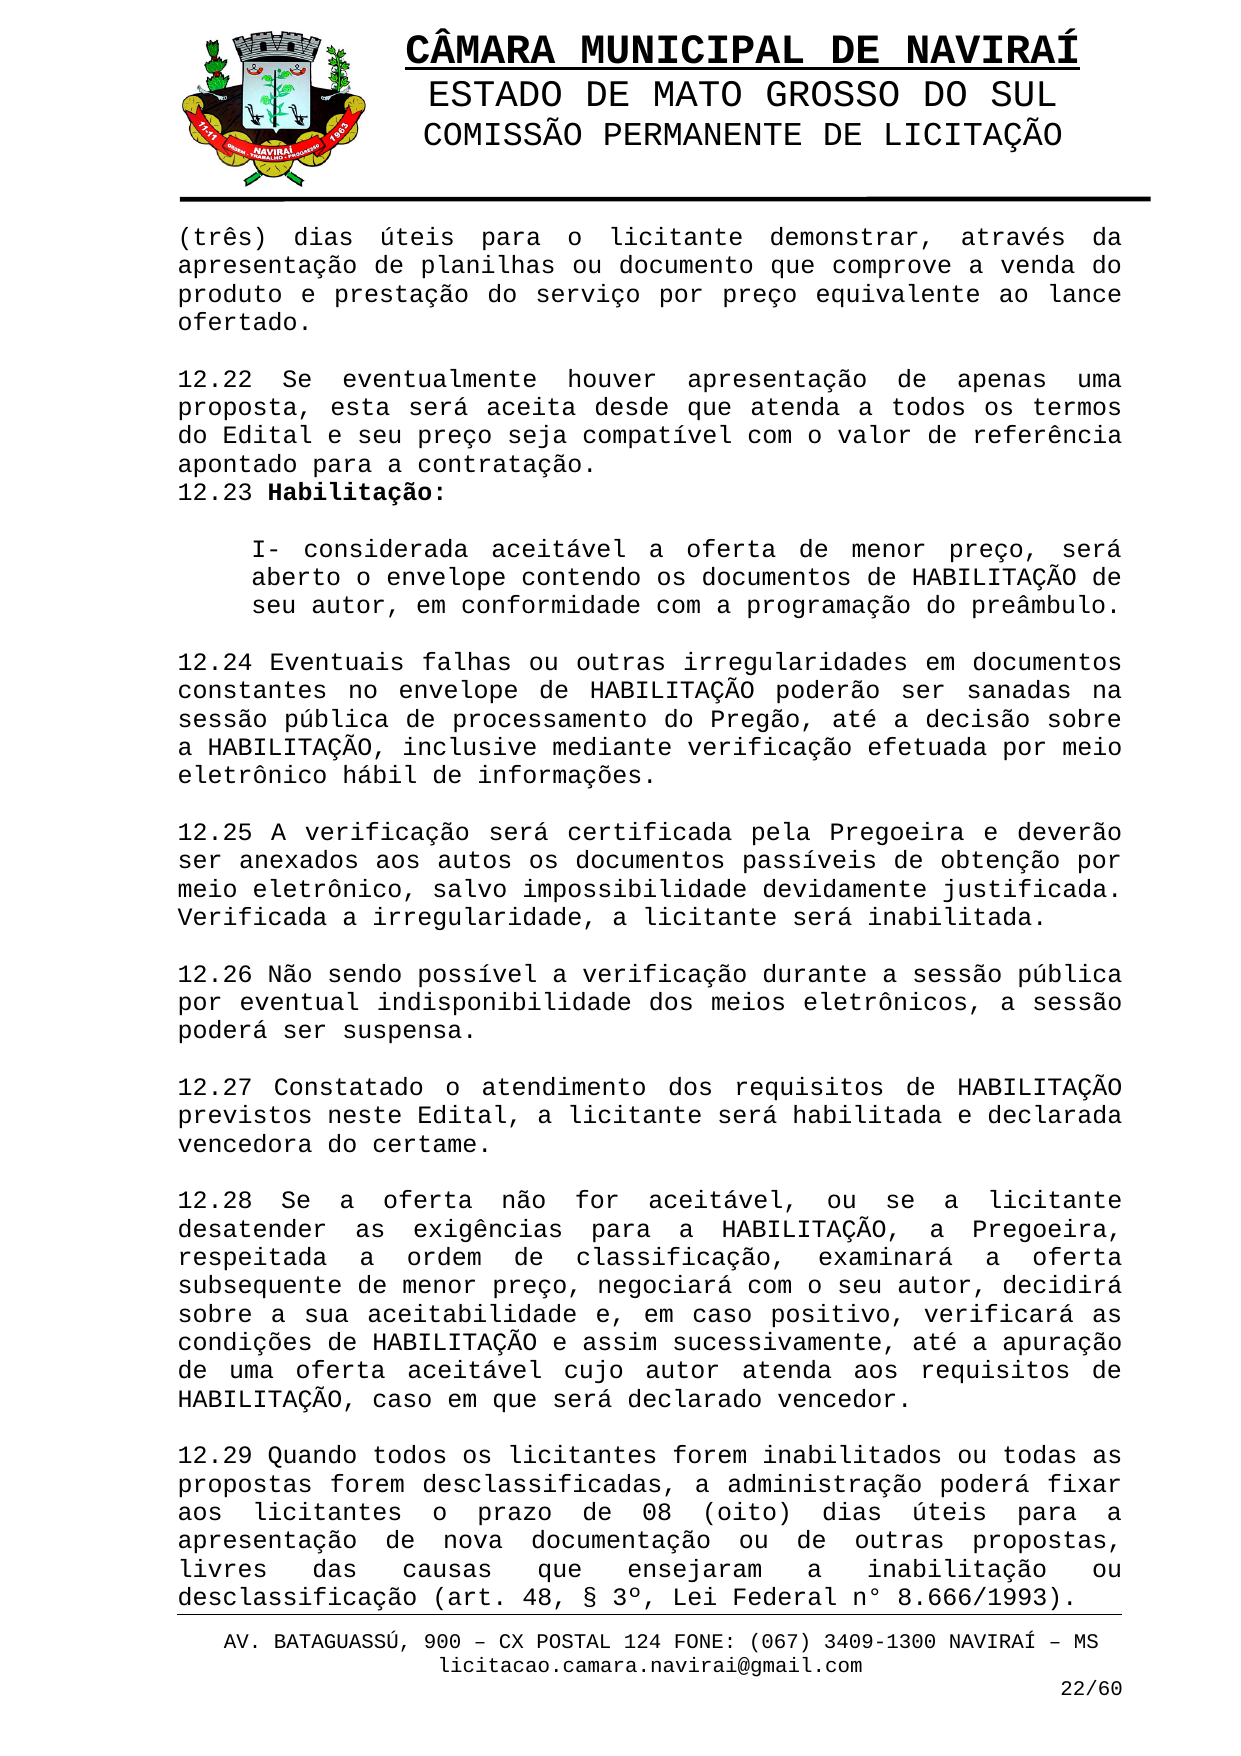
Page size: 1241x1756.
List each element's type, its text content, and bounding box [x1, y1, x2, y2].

text 12.26 Não sendo possível a verificação durante a sessão pública por eventual indisponibilidade dos meios eletrônicos, a sessão poderá ser suspensa. [177, 961, 1122, 1046]
text 12.22 Se eventualmente houver apresentação de apenas uma proposta, esta será aceita desde que atenda a todos os termos do Edital e seu preço seja compatível com o valor de referência apontado para a contratação. [177, 366, 1122, 479]
text 12.25 A verificação será certificada pela Pregoeira e deverão ser anexados aos autos os documentos passíveis de obtenção por meio eletrônico, salvo impossibilidade devidamente justificada. Verificada a irregularidade, a licitante será inabilitada. [177, 819, 1122, 933]
text I- considerada aceitável a oferta de menor preço, será aberto o envelope contendo os documentos de HABILITAÇÃO de seu autor, em conformidade com a programação do preâmbulo. [251, 536, 1122, 621]
text 12.28 Se a oferta não for aceitável, ou se a licitante desatender as exigências para a HABILITAÇÃO, a Pregoeira, respeitada a ordem de classificação, examinará a oferta subsequente de menor preço, negociará com o seu autor, decidirá sobre a sua aceitabilidade e, em caso positivo, verificará as condições de HABILITAÇÃO e assim sucessivamente, até a apuração de uma oferta aceitável cujo autor atenda aos requisitos de HABILITAÇÃO, caso em que será declarado vencedor. [177, 1188, 1122, 1414]
text (três) dias úteis para o licitante demonstrar, através da apresentação de planilhas ou documento que comprove a venda do produto e prestação do serviço por preço equivalente ao lance ofertado. [177, 224, 1122, 338]
text 12.23 Habilitação: [177, 479, 1122, 508]
text 12.29 Quando todos os licitantes forem inabilitados ou todas as propostas forem desclassificadas, a administração poderá fixar aos licitantes o prazo de 08 (oito) dias úteis para a apresentação de nova documentação ou de outras propostas, livres das causas que ensejaram a inabilitação ou desclassificação (art. 48, § 3º, Lei Federal n° 8.666/1993). [177, 1443, 1122, 1613]
text 12.24 Eventuais falhas ou outras irregularidades em documentos constantes no envelope de HABILITAÇÃO poderão ser sanadas na sessão pública de processamento do Pregão, até a decisão sobre a HABILITAÇÃO, inclusive mediante verificação efetuada por meio eletrônico hábil de informações. [177, 649, 1122, 791]
text 12.27 Constatado o atendimento dos requisitos de HABILITAÇÃO previstos neste Edital, a licitante será habilitada e declarada vencedora do certame. [177, 1074, 1122, 1159]
